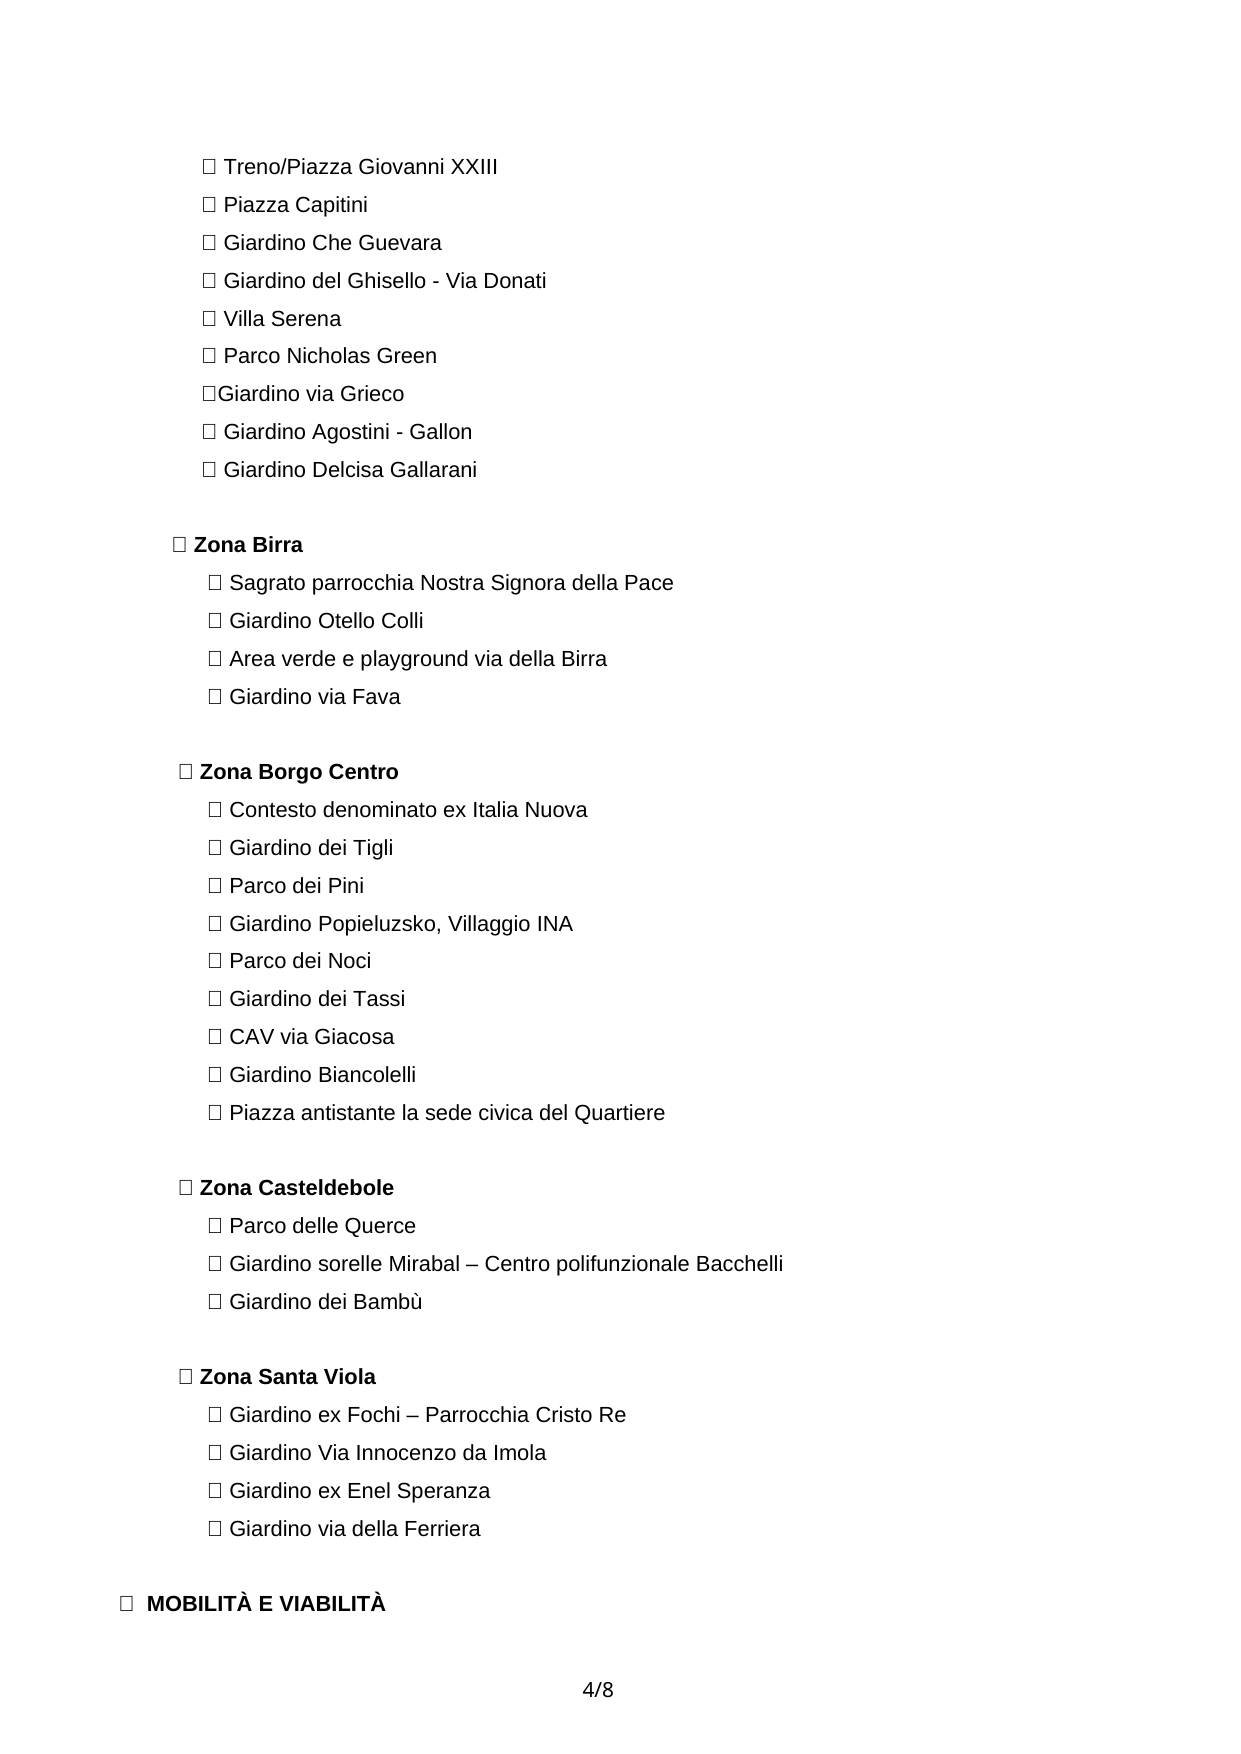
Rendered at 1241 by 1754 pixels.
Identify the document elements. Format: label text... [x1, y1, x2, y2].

text  Villa Serena [201, 306, 1078, 331]
text  Giardino Delcisa Gallarani [201, 457, 1078, 482]
text  Giardino dei Tassi [207, 986, 1078, 1011]
text  MOBILITÀ E VIABILITÀ [118, 1591, 1078, 1616]
text  Piazza Capitini [201, 192, 1078, 217]
text  Giardino Biancolelli [207, 1062, 1078, 1087]
text  Giardino via Fava [207, 684, 1078, 709]
text  Parco dei Noci [207, 948, 1078, 973]
text  Sagrato parrocchia Nostra Signora della Pace [207, 570, 1078, 595]
text  Giardino dei Bambù [207, 1289, 1078, 1314]
text  Giardino ex Fochi – Parrocchia Cristo Re [207, 1402, 1078, 1427]
text  Giardino Che Guevara [201, 230, 1078, 255]
text  Area verde e playground via della Birra [207, 646, 1078, 671]
text  Giardino Otello Colli [207, 608, 1078, 633]
text  Giardino del Ghisello - Via Donati [201, 268, 1078, 293]
text  Parco delle Querce [207, 1213, 1078, 1238]
text  Giardino ex Enel Speranza [207, 1478, 1078, 1503]
text  Zona Casteldebole [177, 1175, 1078, 1200]
text  Giardino Popieluzsko, Villaggio INA [207, 911, 1078, 936]
text  Treno/Piazza Giovanni XXIII [201, 154, 1078, 179]
text  Parco dei Pini [207, 873, 1078, 898]
text  Contesto denominato ex Italia Nuova [207, 797, 1078, 822]
text  Giardino Agostini - Gallon [201, 419, 1078, 444]
text  Parco Nicholas Green [201, 343, 1078, 368]
text  Giardino dei Tigli [207, 835, 1078, 860]
text  Giardino Via Innocenzo da Imola [207, 1440, 1078, 1465]
text  Zona Borgo Centro [177, 759, 1078, 784]
text  CAV via Giacosa [207, 1024, 1078, 1049]
text  Giardino sorelle Mirabal – Centro polifunzionale Bacchelli [207, 1251, 1078, 1276]
text  Zona Santa Viola [177, 1364, 1078, 1389]
text  Zona Birra [171, 532, 1078, 558]
text Giardino via Grieco [201, 381, 1078, 406]
text  Giardino via della Ferriera [207, 1516, 1078, 1541]
text  Piazza antistante la sede civica del Quartiere [207, 1099, 1078, 1125]
